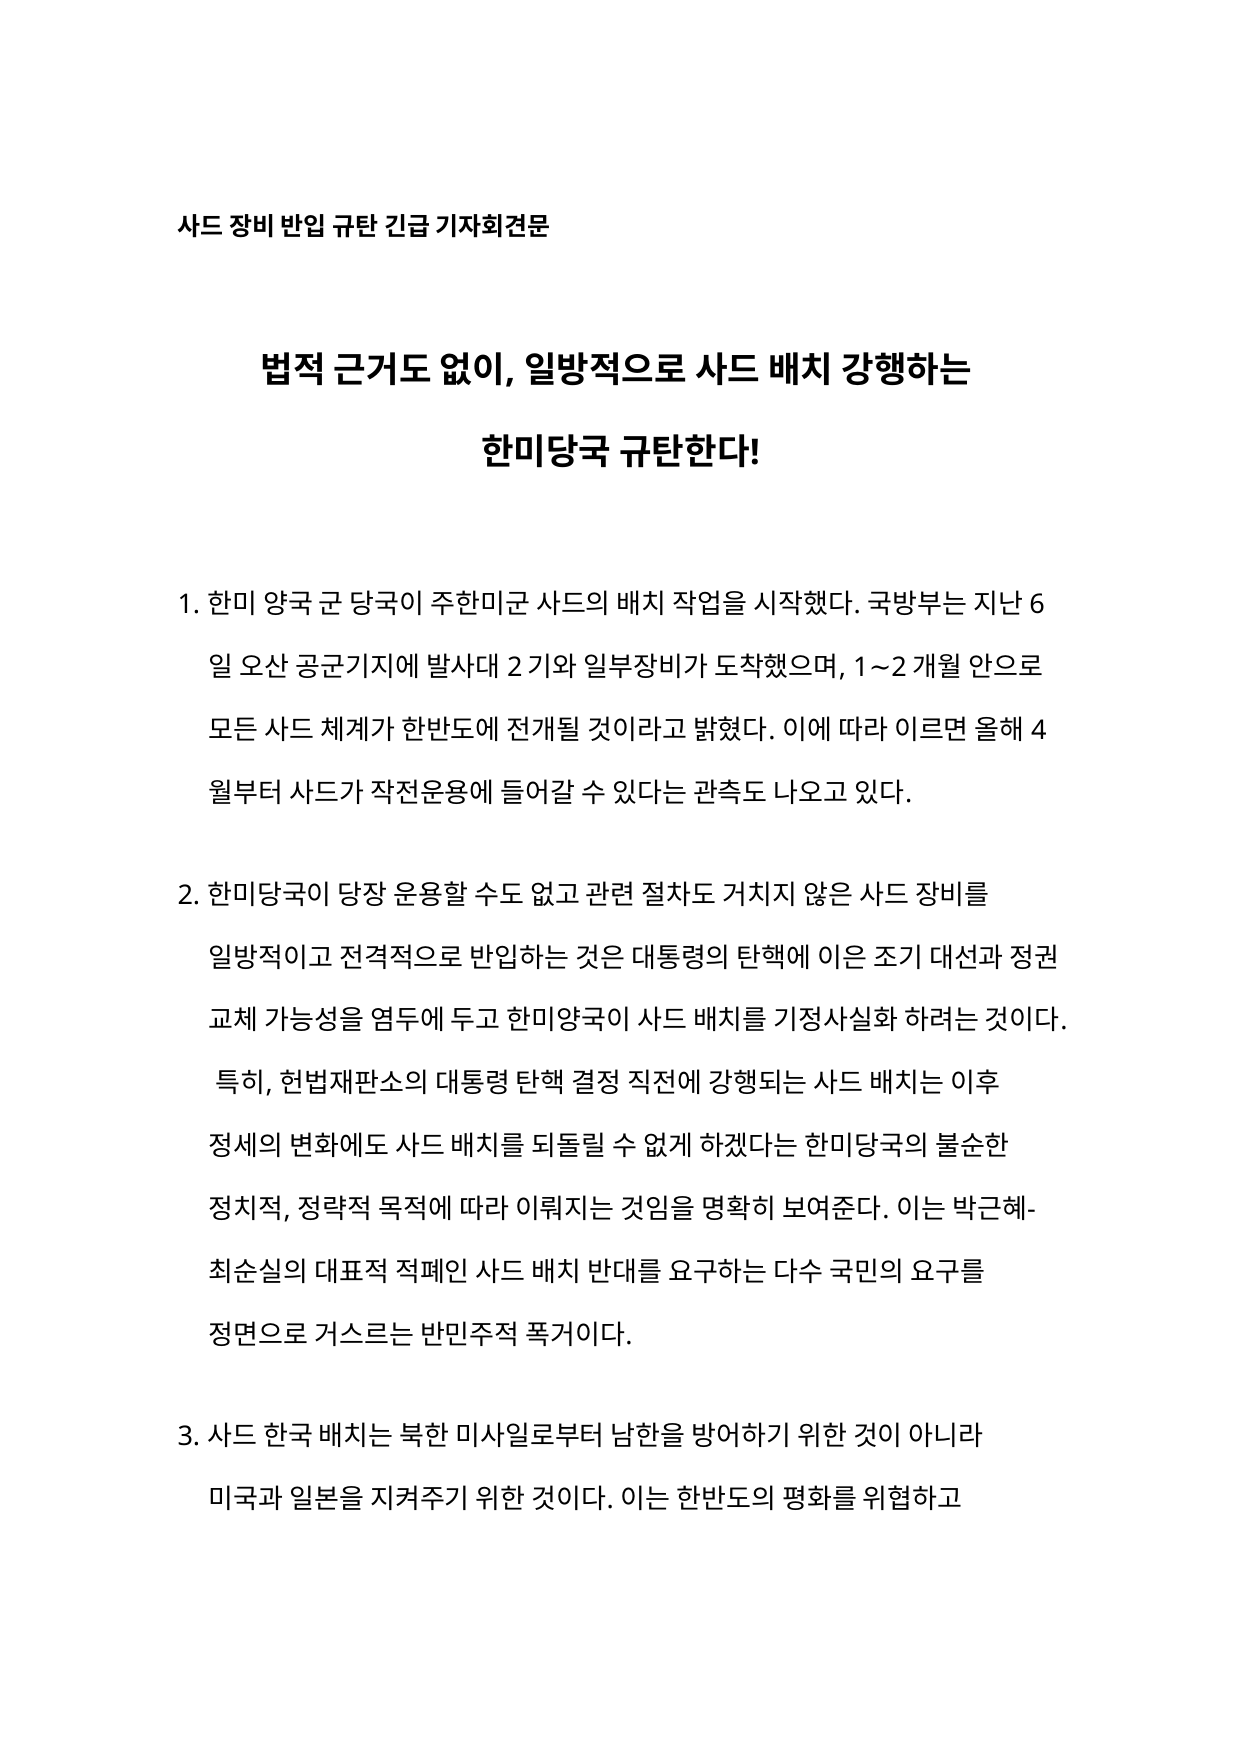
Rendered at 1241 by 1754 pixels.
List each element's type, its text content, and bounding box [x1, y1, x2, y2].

text 2. 한미당국이 당장 운용할 수도 없고 관련 절차도 거치지 않은 사드 장비를 일방적이고 전격적으로 반입하는 것은 대통령의 탄핵에 이은 조기 대선과 정권 교체 가능성을 염두에 두고 한미양국이 사드 배치를 기정사실화 하려는 것이다. 특히, 헌법재판소의 대통령 탄핵 결정 직전에 강행되는 사드 배치는 이후 정세의 변화에도 사드 배치를 되돌릴 수 없게 하겠다는 한미당국의 불순한 정치적, 정략적 목적에 따라 이뤄지는 것임을 명확히 보여준다. 이는 박근혜-최순실의 대표적 적폐인 사드 배치 반대를 요구하는 다수 국민의 요구를 정면으로 거스르는 반민주적 폭거이다. [177, 873, 1063, 1352]
text 사드 장비 반입 규탄 긴급 기자회견문 [177, 207, 1063, 243]
text 3. 사드 한국 배치는 북한 미사일로부터 남한을 방어하기 위한 것이 아니라 미국과 일본을 지켜주기 위한 것이다. 이는 한반도의 평화를 위협하고 [177, 1414, 1063, 1516]
text 한미당국 규탄한다! [177, 423, 1063, 475]
text 법적 근거도 없이, 일방적으로 사드 배치 강행하는 [177, 341, 1063, 393]
text 1. 한미 양국 군 당국이 주한미군 사드의 배치 작업을 시작했다. 국방부는 지난 6일 오산 공군기지에 발사대 2기와 일부장비가 도착했으며, 1∼2개월 안으로 모든 사드 체계가 한반도에 전개될 것이라고 밝혔다. 이에 따라 이르면 올해 4월부터 사드가 작전운용에 들어갈 수 있다는 관측도 나오고 있다. [177, 582, 1063, 811]
